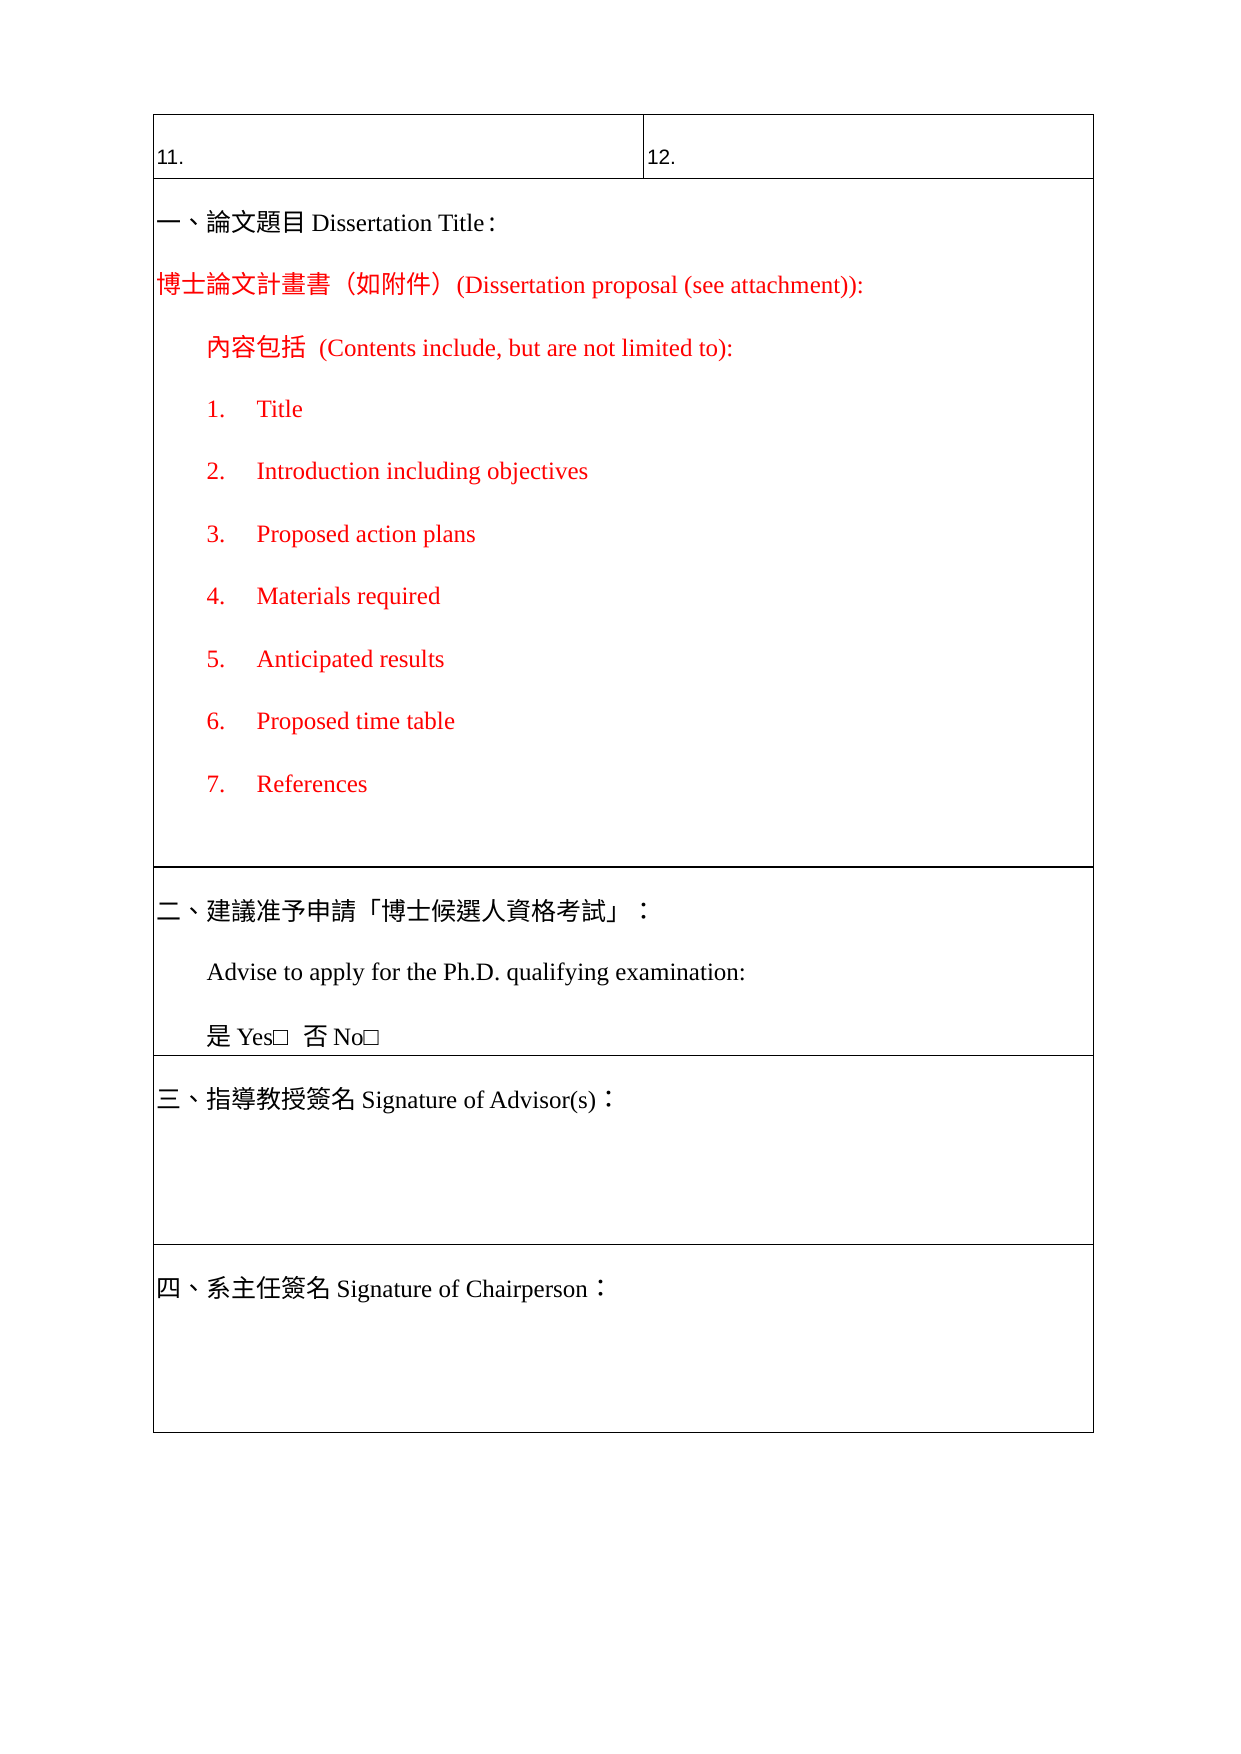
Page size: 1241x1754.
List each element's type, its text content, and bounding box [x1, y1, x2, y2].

table_cell 四、系主任簽名Signature of Chairperson： [154, 1245, 1093, 1432]
table_cell [644, 115, 1093, 178]
table_cell 一、論文題目Dissertation Title: 博士論文計畫書（如附件）(Dissertation proposal (see attachment)): 內容包括 (Contents include, but are not limited to): Title Introduction including objectives Proposed action plans Materials required Anticipated results Proposed time table References [154, 179, 1093, 866]
table_cell [154, 115, 643, 178]
table_cell 三、指導教授簽名Signature of Advisor(s)： [154, 1056, 1093, 1243]
table_cell 二、建議准予申請「博士候選人資格考試」： Advise to apply for the Ph.D. qualifying examination: 是Yes□ 否No□ [154, 868, 1093, 1055]
